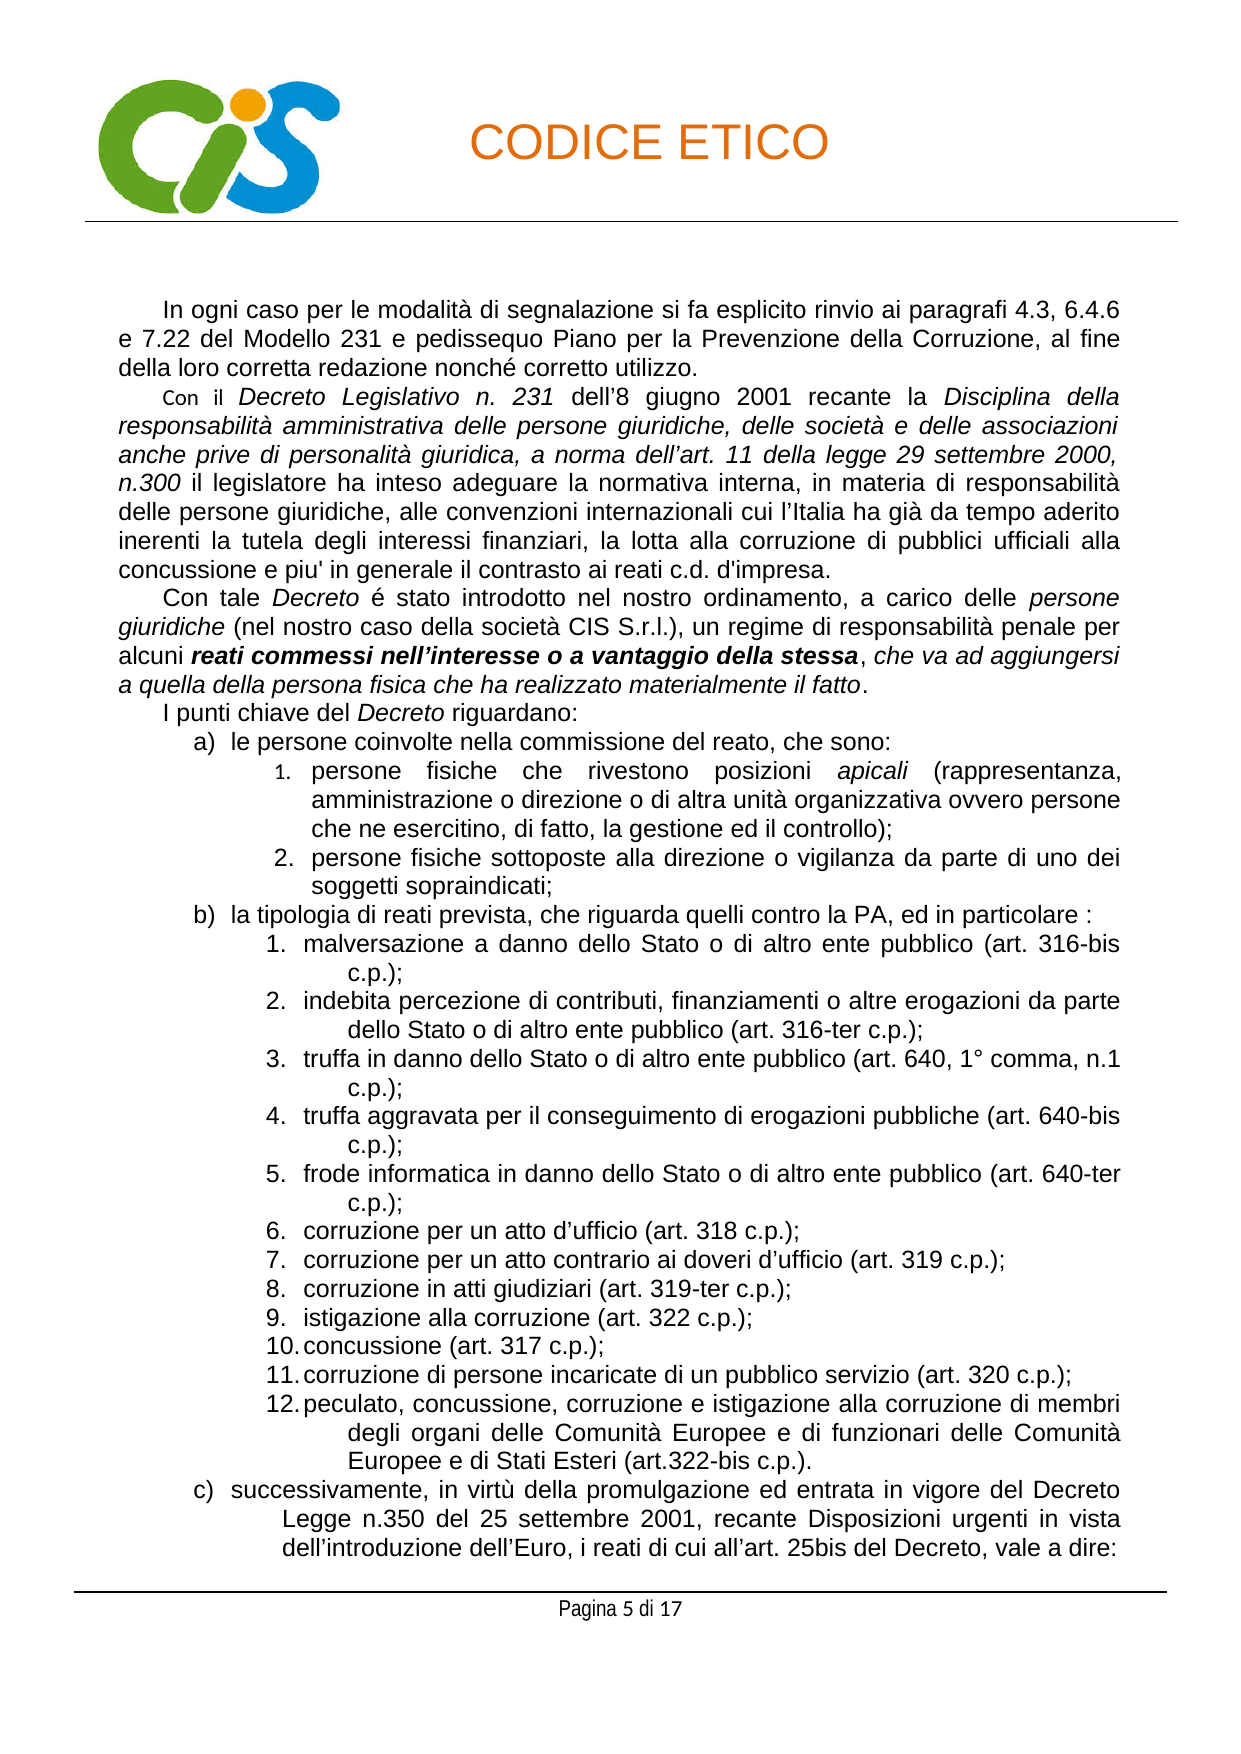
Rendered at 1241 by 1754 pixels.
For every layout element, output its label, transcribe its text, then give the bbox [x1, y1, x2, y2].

list indebita percezione di contributi, finanziamenti o altre erogazioni da parte dello Stato o di altro ente pubblico (art. 316-ter c.p.); [266, 986, 1122, 1044]
list successivamente, in virtù della promulgazione ed entrata in vigore del Decreto Legge n.350 del 25 settembre 2001, recante Disposizioni urgenti in vista dell’introduzione dell’Euro, i reati di cui all’art. 25bis del Decreto, vale a dire: [193, 1475, 1122, 1561]
text In ogni caso per le modalità di segnalazione si fa esplicito rinvio ai paragrafi 4.3, 6.4.6 e 7.22 del Modello 231 e pedissequo Piano per la Prevenzione della Corruzione, al fine della loro corretta redazione nonché corretto utilizzo. [118, 295, 1122, 382]
list la tipologia di reati prevista, che riguarda quelli contro la PA, ed in particolare : [193, 900, 1122, 929]
list le persone coinvolte nella commissione del reato, che sono: [193, 727, 1122, 756]
list corruzione di persone incaricate di un pubblico servizio (art. 320 c.p.); [266, 1360, 1122, 1389]
list concussione (art. 317 c.p.); [266, 1331, 1122, 1360]
text I punti chiave del Decreto riguardano: [118, 698, 1122, 727]
list persone fisiche che rivestono posizioni apicali (rappresentanza, amministrazione o direzione o di altra unità organizzativa ovvero persone che ne esercitino, di fatto, la gestione ed il controllo); [274, 756, 1122, 842]
list truffa in danno dello Stato o di altro ente pubblico (art. 640, 1° comma, n.1 c.p.); [266, 1044, 1122, 1101]
list istigazione alla corruzione (art. 322 c.p.); [266, 1302, 1122, 1331]
list truffa aggravata per il conseguimento di erogazioni pubbliche (art. 640-bis c.p.); [266, 1101, 1122, 1159]
list corruzione per un atto d’ufficio (art. 318 c.p.); [266, 1216, 1122, 1245]
text Con il Decreto Legislativo n. 231 dell’8 giugno 2001 recante la Disciplina della responsabilità amministrativa delle persone giuridiche, delle società e delle associazioni anche prive di personalità giuridica, a norma dell’art. 11 della legge 29 settembre 2000, n.300 il legislatore ha inteso adeguare la normativa interna, in materia di responsabilità delle persone giuridiche, alle convenzioni internazionali cui l’Italia ha già da tempo aderito inerenti la tutela degli interessi finanziari, la lotta alla corruzione di pubblici ufficiali alla concussione e piu' in generale il contrasto ai reati c.d. d'impresa. [118, 382, 1122, 583]
list frode informatica in danno dello Stato o di altro ente pubblico (art. 640-ter c.p.); [266, 1159, 1122, 1216]
list corruzione in atti giudiziari (art. 319-ter c.p.); [266, 1274, 1122, 1302]
list peculato, concussione, corruzione e istigazione alla corruzione di membri degli organi delle Comunità Europee e di funzionari delle Comunità Europee e di Stati Esteri (art.322-bis c.p.). [266, 1389, 1122, 1475]
list corruzione per un atto contrario ai doveri d’ufficio (art. 319 c.p.); [266, 1245, 1122, 1274]
list persone fisiche sottoposte alla direzione o vigilanza da parte di uno dei soggetti sopraindicati; [274, 842, 1122, 900]
list malversazione a danno dello Stato o di altro ente pubblico (art. 316-bis c.p.); [266, 929, 1122, 986]
text Con tale Decreto é stato introdotto nel nostro ordinamento, a carico delle persone giuridiche (nel nostro caso della società CIS S.r.l.), un regime di responsabilità penale per alcuni reati commessi nell’interesse o a vantaggio della stessa, che va ad aggiungersi a quella della persona fisica che ha realizzato materialmente il fatto. [118, 583, 1122, 698]
